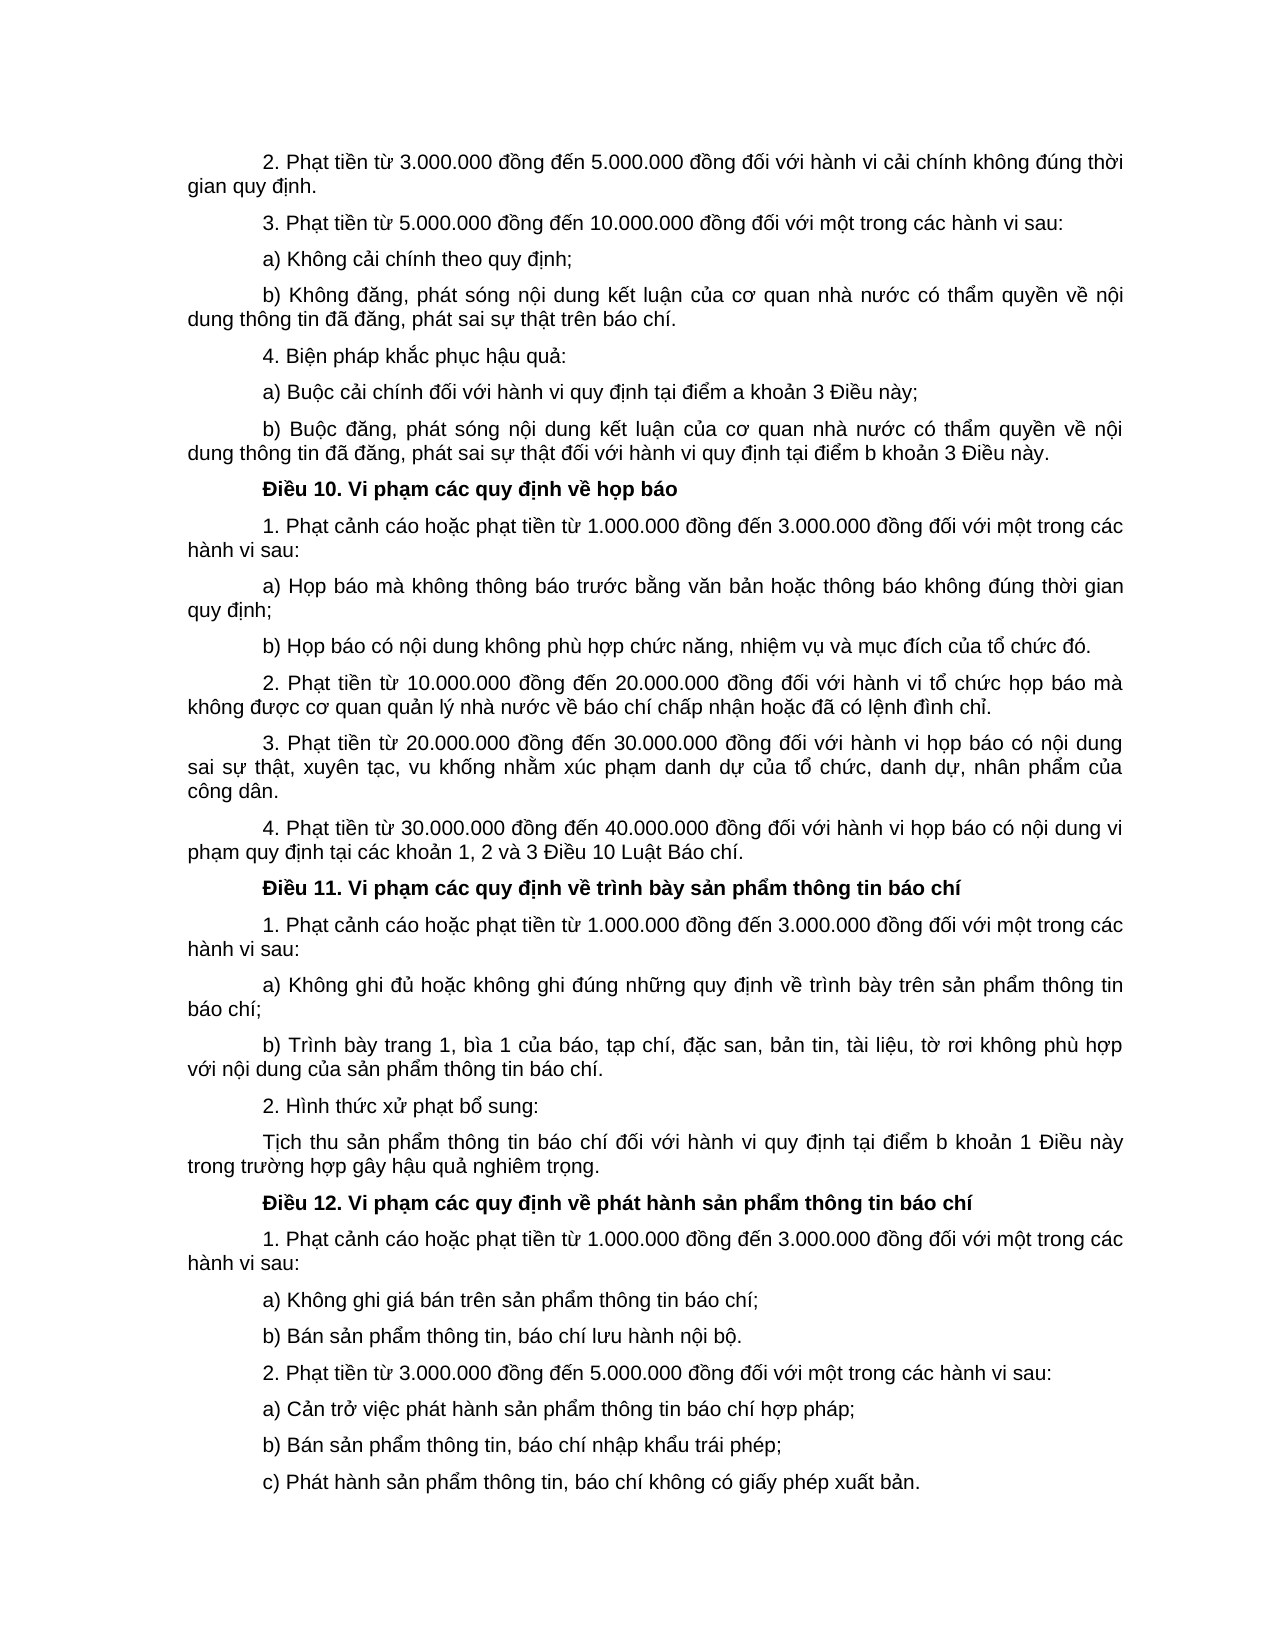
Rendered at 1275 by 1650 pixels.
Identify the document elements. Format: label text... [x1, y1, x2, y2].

text 2. Hình thức xử phạt bổ sung: [187, 1094, 1125, 1118]
text 3. Phạt tiền từ 5.000.000 đồng đến 10.000.000 đồng đối với một trong các hành vi sau: [187, 210, 1125, 234]
text Điều 11. Vi phạm các quy định về trình bày sản phẩm thông tin báo chí [187, 876, 1125, 900]
text a) Buộc cải chính đối với hành vi quy định tại điểm a khoản 3 Điều này; [187, 380, 1125, 404]
text b) Buộc đăng, phát sóng nội dung kết luận của cơ quan nhà nước có thẩm quyền về nội dung thông tin đã đăng, phát sai sự thật đối với hành vi quy định tại điểm b khoản 3 Điều này. [187, 417, 1125, 464]
text Điều 12. Vi phạm các quy định về phát hành sản phẩm thông tin báo chí [187, 1191, 1125, 1214]
text b) Không đăng, phát sóng nội dung kết luận của cơ quan nhà nước có thẩm quyền về nội dung thông tin đã đăng, phát sai sự thật trên báo chí. [187, 283, 1125, 331]
text 1. Phạt cảnh cáo hoặc phạt tiền từ 1.000.000 đồng đến 3.000.000 đồng đối với một trong các hành vi sau: [187, 1227, 1125, 1275]
text a) Cản trở việc phát hành sản phẩm thông tin báo chí hợp pháp; [187, 1397, 1125, 1421]
text a) Không cải chính theo quy định; [187, 247, 1125, 271]
text 4. Phạt tiền từ 30.000.000 đồng đến 40.000.000 đồng đối với hành vi họp báo có nội dung vi phạm quy định tại các khoản 1, 2 và 3 Điều 10 Luật Báo chí. [187, 816, 1125, 863]
text 4. Biện pháp khắc phục hậu quả: [187, 344, 1125, 368]
text a) Không ghi đủ hoặc không ghi đúng những quy định về trình bày trên sản phẩm thông tin báo chí; [187, 973, 1125, 1021]
text b) Trình bày trang 1, bìa 1 của báo, tạp chí, đặc san, bản tin, tài liệu, tờ rơi không phù hợp với nội dung của sản phẩm thông tin báo chí. [187, 1033, 1125, 1081]
text b) Bán sản phẩm thông tin, báo chí lưu hành nội bộ. [187, 1324, 1125, 1348]
text b) Bán sản phẩm thông tin, báo chí nhập khẩu trái phép; [187, 1433, 1125, 1457]
text Tịch thu sản phẩm thông tin báo chí đối với hành vi quy định tại điểm b khoản 1 Điều này trong trường hợp gây hậu quả nghiêm trọng. [187, 1130, 1125, 1178]
text 3. Phạt tiền từ 20.000.000 đồng đến 30.000.000 đồng đối với hành vi họp báo có nội dung sai sự thật, xuyên tạc, vu khống nhằm xúc phạm danh dự của tổ chức, danh dự, nhân phẩm của công dân. [187, 731, 1125, 803]
text 1. Phạt cảnh cáo hoặc phạt tiền từ 1.000.000 đồng đến 3.000.000 đồng đối với một trong các hành vi sau: [187, 513, 1125, 561]
text 2. Phạt tiền từ 3.000.000 đồng đến 5.000.000 đồng đối với hành vi cải chính không đúng thời gian quy định. [187, 150, 1125, 198]
text 1. Phạt cảnh cáo hoặc phạt tiền từ 1.000.000 đồng đến 3.000.000 đồng đối với một trong các hành vi sau: [187, 912, 1125, 960]
text a) Họp báo mà không thông báo trước bằng văn bản hoặc thông báo không đúng thời gian quy định; [187, 574, 1125, 622]
text 2. Phạt tiền từ 10.000.000 đồng đến 20.000.000 đồng đối với hành vi tổ chức họp báo mà không được cơ quan quản lý nhà nước về báo chí chấp nhận hoặc đã có lệnh đình chỉ. [187, 671, 1125, 719]
text Điều 10. Vi phạm các quy định về họp báo [187, 477, 1125, 501]
text 2. Phạt tiền từ 3.000.000 đồng đến 5.000.000 đồng đối với một trong các hành vi sau: [187, 1360, 1125, 1384]
text a) Không ghi giá bán trên sản phẩm thông tin báo chí; [187, 1287, 1125, 1311]
text c) Phát hành sản phẩm thông tin, báo chí không có giấy phép xuất bản. [187, 1470, 1125, 1494]
text b) Họp báo có nội dung không phù hợp chức năng, nhiệm vụ và mục đích của tổ chức đó. [187, 634, 1125, 658]
